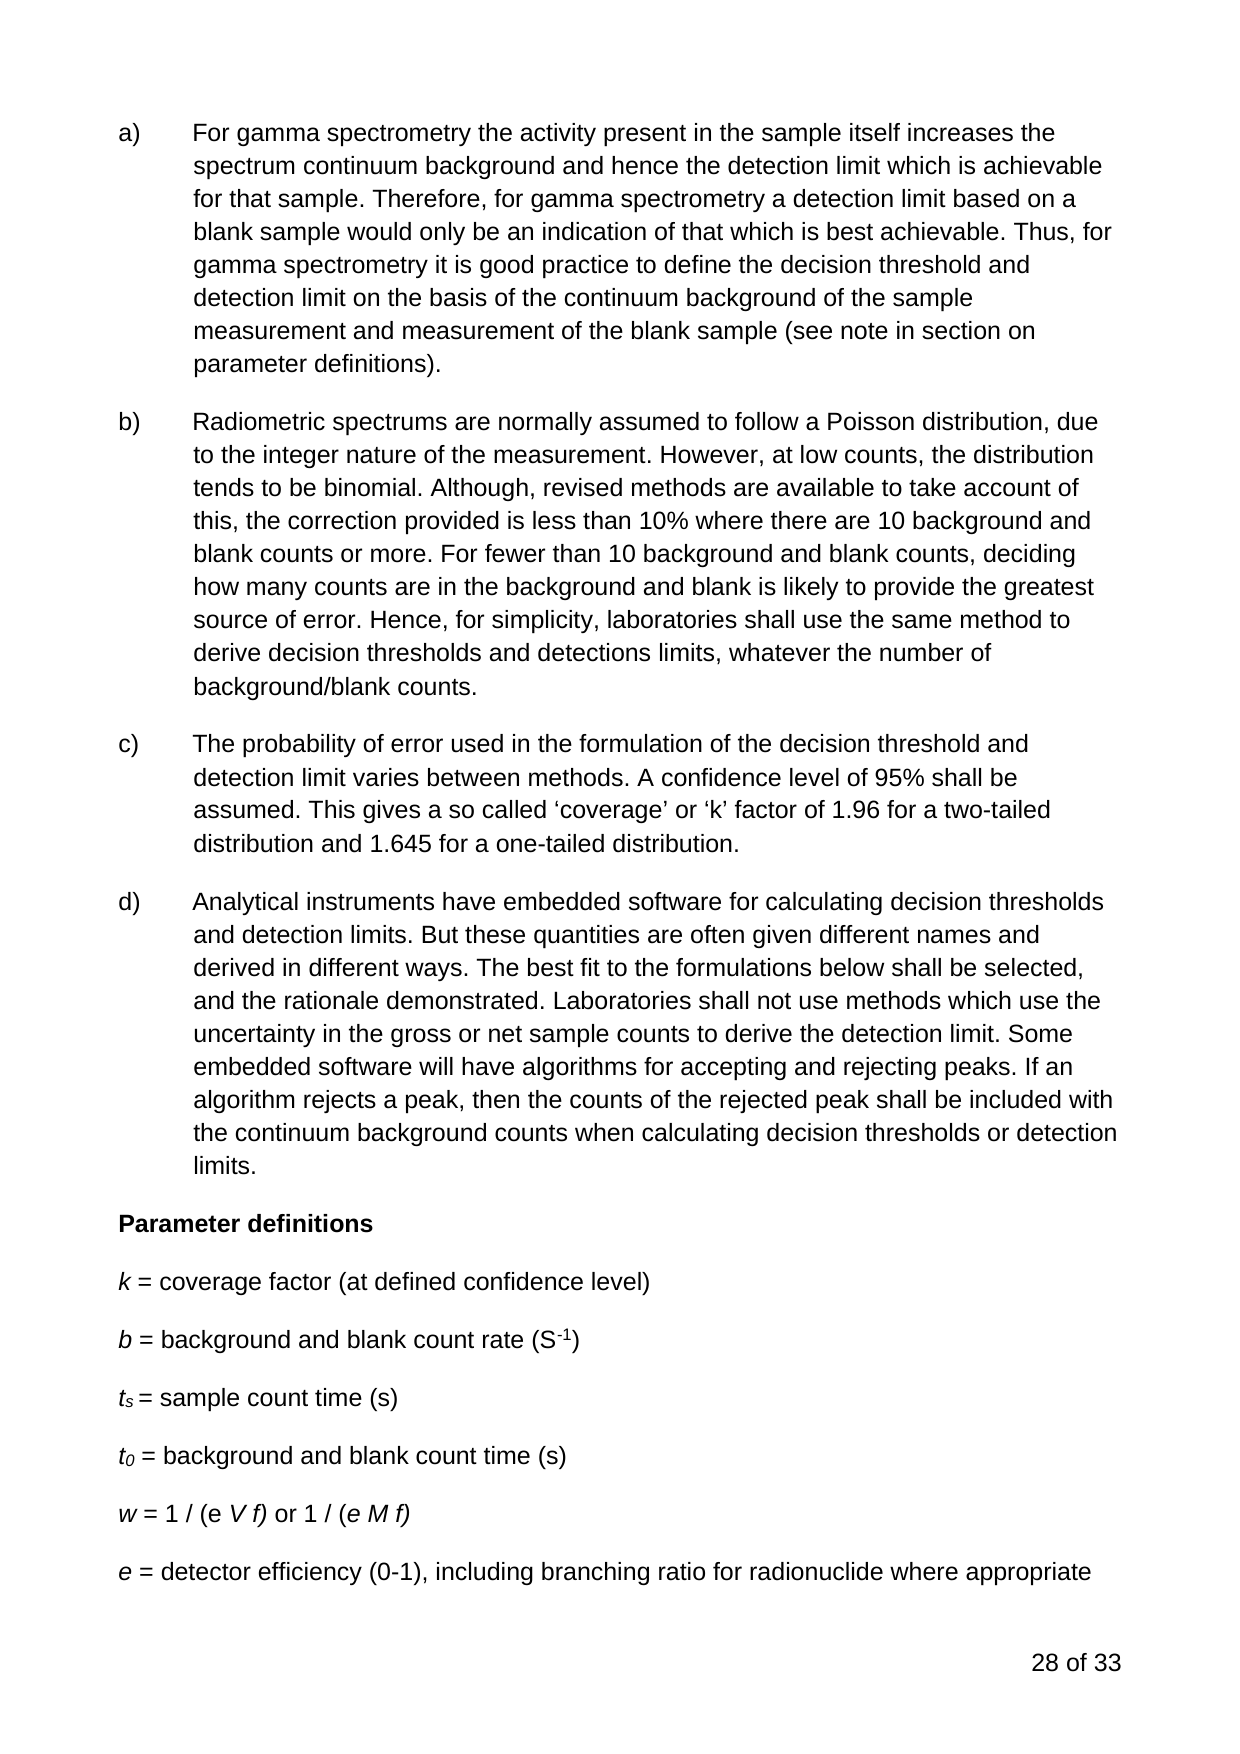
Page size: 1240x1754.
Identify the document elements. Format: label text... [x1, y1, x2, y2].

text b) Radiometric spectrums are normally assumed to follow a Poisson distribution, due to the integer nature of the measurement. However, at low counts, the distribution tends to be binomial. Although, revised methods are available to take account of this, the correction provided is less than 10% where there are 10 background and blank counts or more. For fewer than 10 background and blank counts, deciding how many counts are in the background and blank is likely to provide the greatest source of error. Hence, for simplicity, laboratories shall use the same method to derive decision thresholds and detections limits, whatever the number of background/blank counts. [118, 407, 1121, 700]
text k = coverage factor (at defined confidence level) [118, 1267, 1121, 1296]
text c) The probability of error used in the formulation of the decision threshold and detection limit varies between methods. A confidence level of 95% shall be assumed. This gives a so called ‘coverage’ or ‘k’ factor of 1.96 for a two-tailed distribution and 1.645 for a one-tailed distribution. [118, 729, 1121, 857]
text b = background and blank count rate (S-1) [118, 1325, 1121, 1353]
text d) Analytical instruments have embedded software for calculating decision thresholds and detection limits. But these quantities are often given different names and derived in different ways. The best fit to the formulations below shall be selected, and the rationale demonstrated. Laboratories shall not use methods which use the uncertainty in the gross or net sample counts to derive the detection limit. Some embedded software will have algorithms for accepting and rejecting peaks. If an algorithm rejects a peak, then the counts of the rejected peak shall be included with the continuum background counts when calculating decision thresholds or detection limits. [118, 887, 1121, 1179]
text t0 = background and blank count time (s) [118, 1441, 1121, 1469]
text a) For gamma spectrometry the activity present in the sample itself increases the spectrum continuum background and hence the detection limit which is achievable for that sample. Therefore, for gamma spectrometry a detection limit based on a blank sample would only be an indication of that which is best achievable. Thus, for gamma spectrometry it is good practice to define the decision threshold and detection limit on the basis of the continuum background of the sample measurement and measurement of the blank sample (see note in section on parameter definitions). [118, 118, 1121, 378]
text Parameter definitions [118, 1209, 1121, 1237]
text e = detector efficiency (0-1), including branching ratio for radionuclide where appropriate [118, 1557, 1121, 1586]
text w = 1 / (e V f) or 1 / (e M f) [118, 1499, 1121, 1528]
text ts = sample count time (s) [118, 1383, 1121, 1412]
